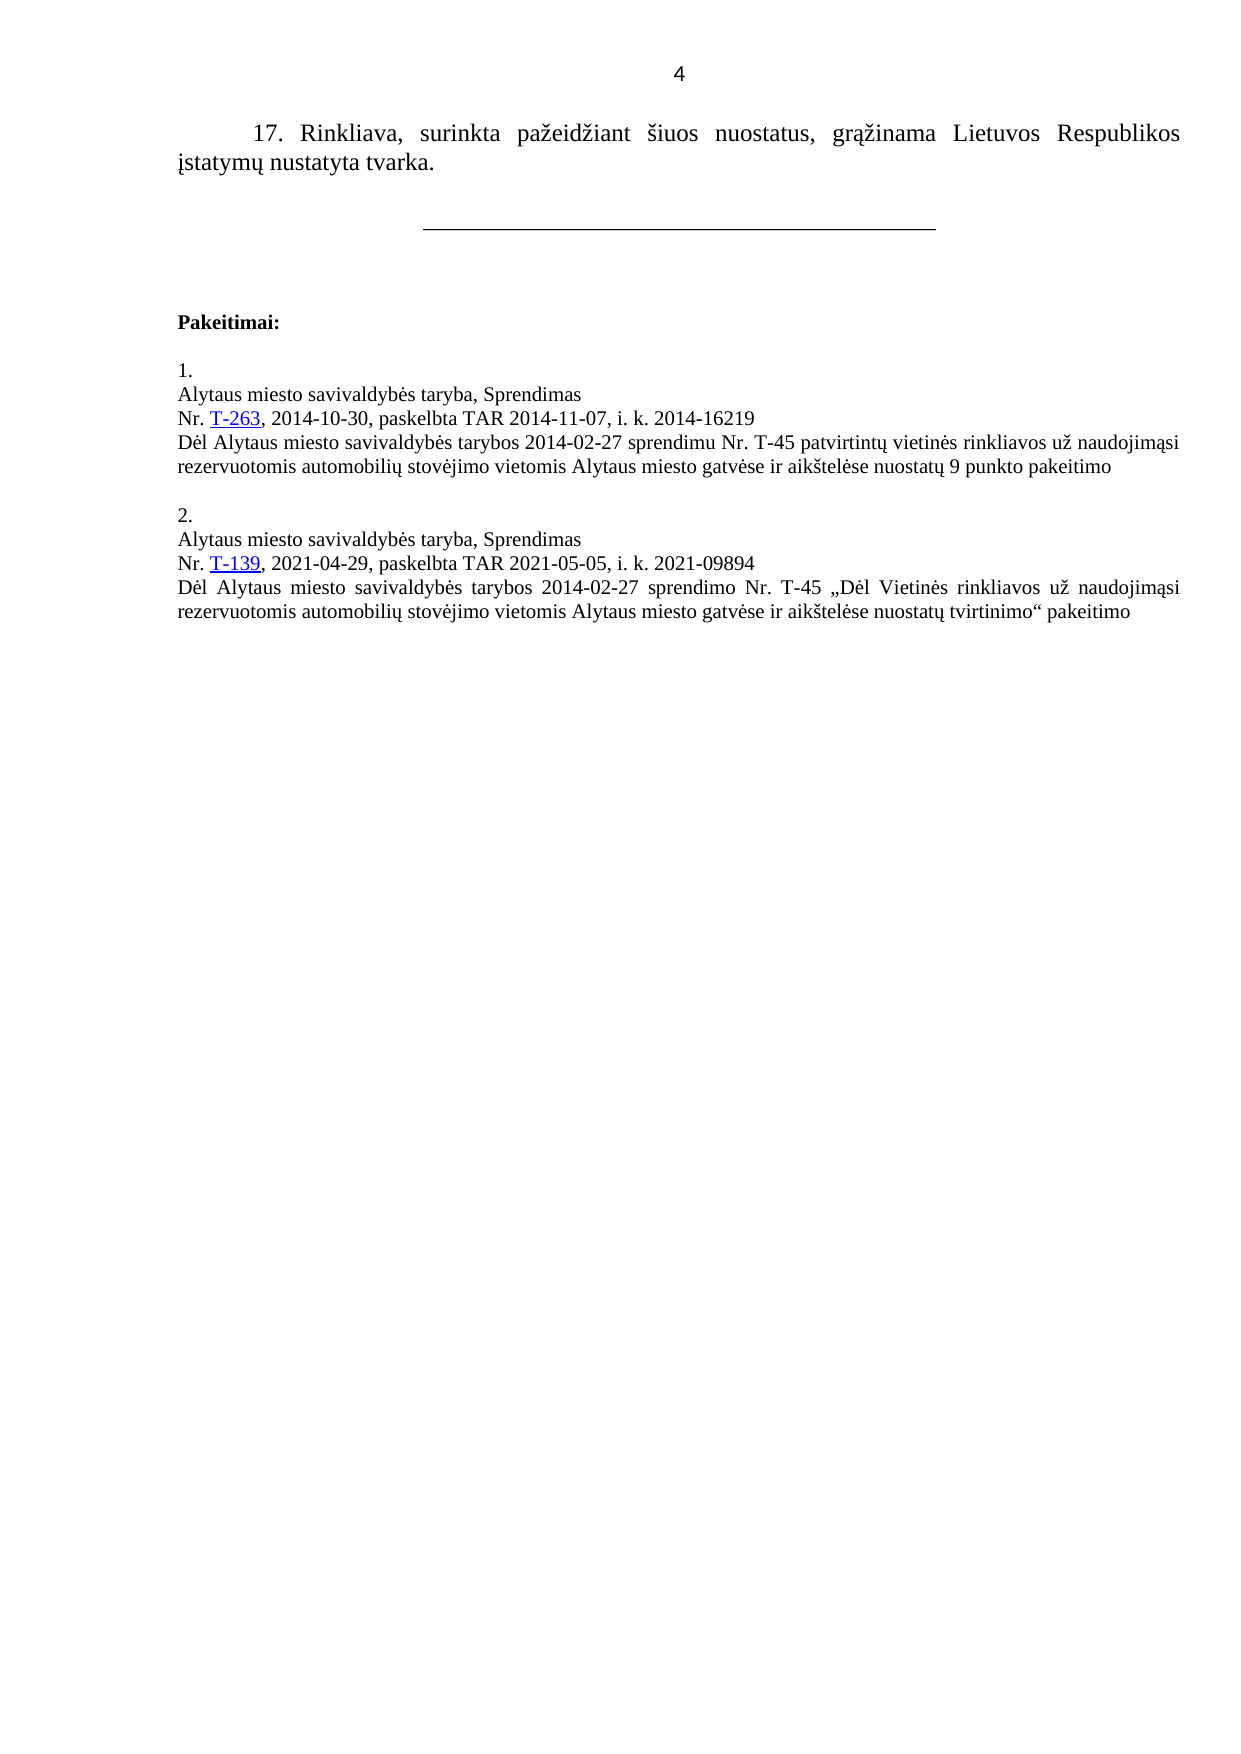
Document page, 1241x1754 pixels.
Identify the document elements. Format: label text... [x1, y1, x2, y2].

text Pakeitimai: [177, 310, 1181, 334]
text Alytaus miesto savivaldybės taryba, Sprendimas [177, 527, 1181, 551]
text 1. [177, 358, 1181, 382]
text 2. [177, 502, 1181, 527]
text Alytaus miesto savivaldybės taryba, Sprendimas [177, 382, 1181, 406]
text Nr. T-139, 2021-04-29, paskelbta TAR 2021-05-05, i. k. 2021-09894 [177, 551, 1181, 575]
text 17. Rinkliava, surinkta pažeidžiant šiuos nuostatus, grąžinama Lietuvos Respublikos įstatymų nustatyta tvarka. [177, 118, 1181, 176]
text Dėl Alytaus miesto savivaldybės tarybos 2014-02-27 sprendimo Nr. T-45 „Dėl Vietinės rinkliavos už naudojimąsi rezervuotomis automobilių stovėjimo vietomis Alytaus miesto gatvėse ir aikštelėse nuostatų tvirtinimo“ pakeitimo [177, 575, 1181, 623]
text _________________________________________ [177, 204, 1181, 233]
text Dėl Alytaus miesto savivaldybės tarybos 2014-02-27 sprendimu Nr. T-45 patvirtintų vietinės rinkliavos už naudojimąsi rezervuotomis automobilių stovėjimo vietomis Alytaus miesto gatvėse ir aikštelėse nuostatų 9 punkto pakeitimo [177, 430, 1181, 478]
text Nr. T-263, 2014-10-30, paskelbta TAR 2014-11-07, i. k. 2014-16219 [177, 406, 1181, 430]
